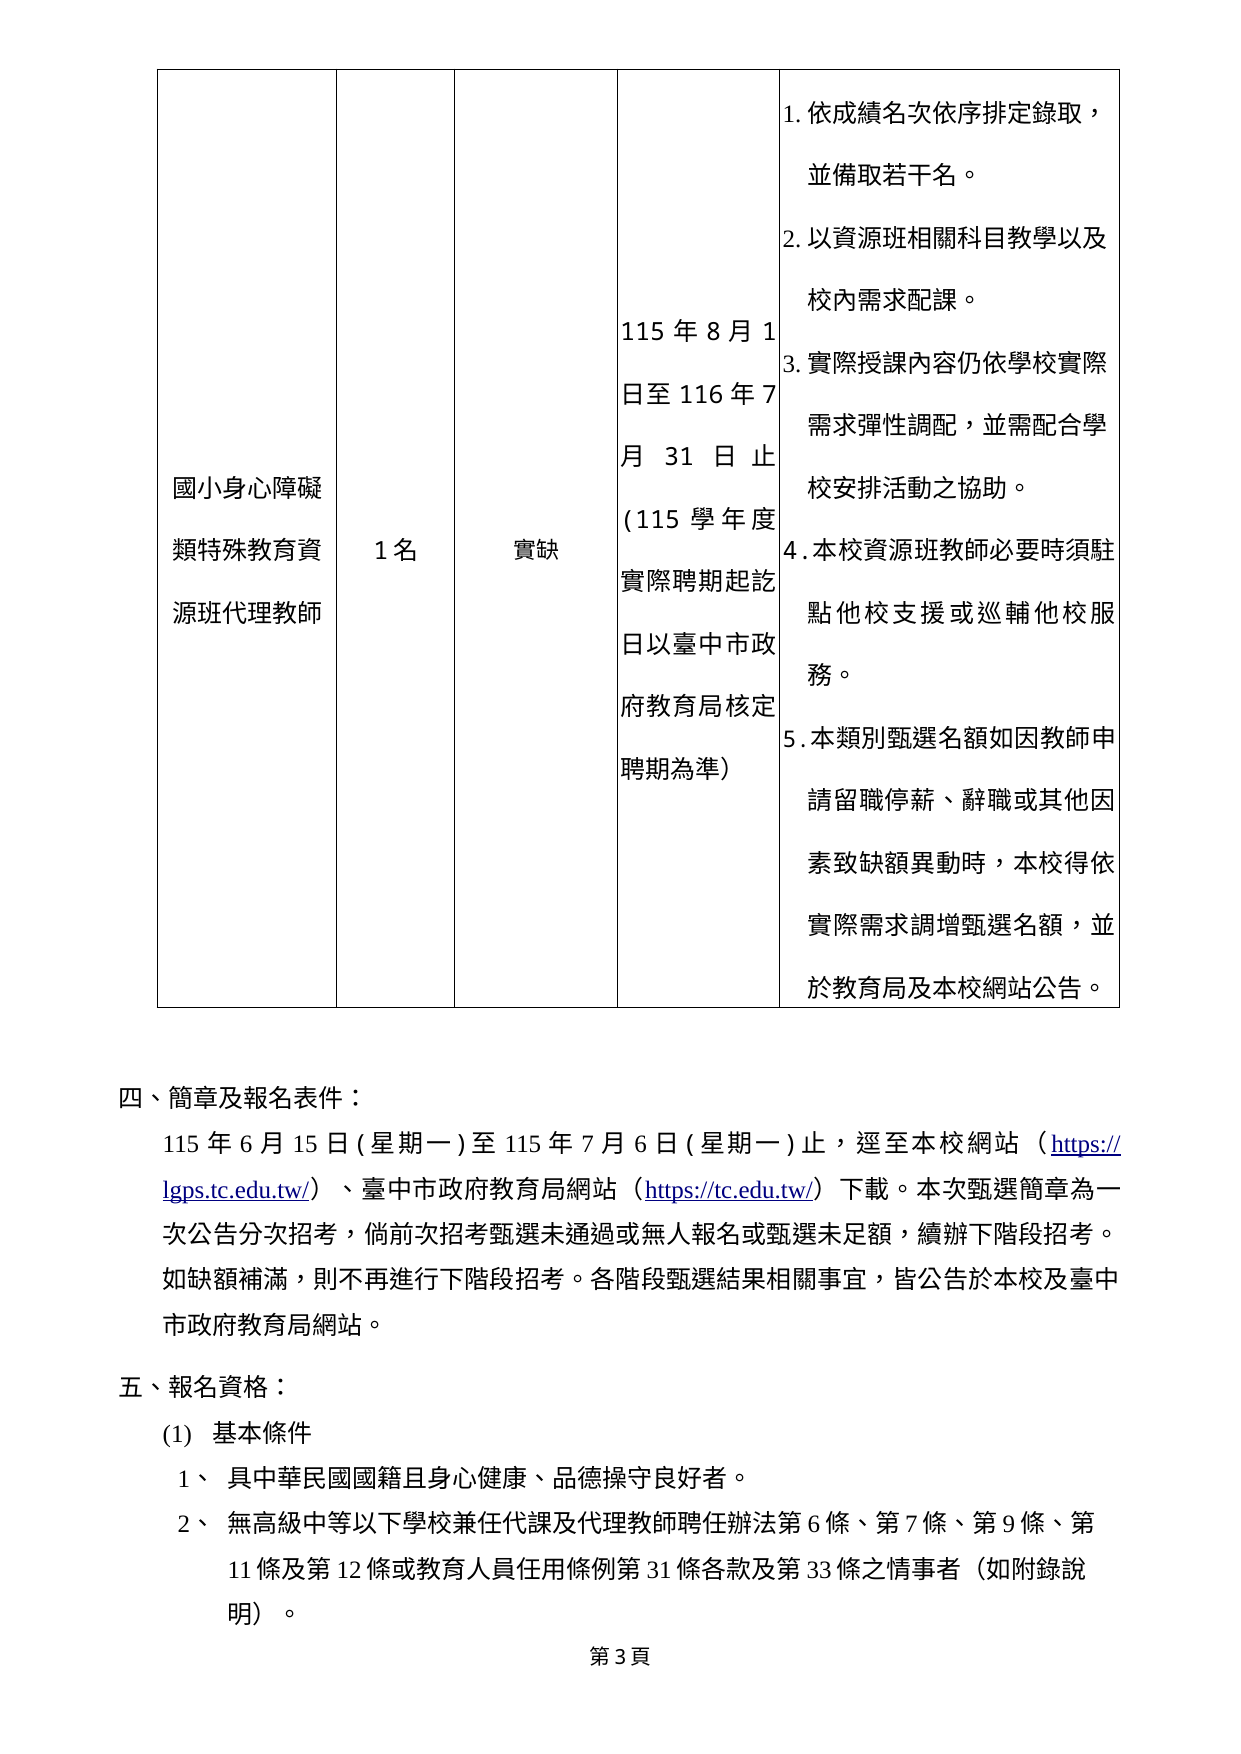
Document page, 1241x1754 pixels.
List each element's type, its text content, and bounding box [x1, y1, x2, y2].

text 四、簡章及報名表件： [118, 1079, 1122, 1115]
text 五、報名資格： [118, 1368, 1122, 1404]
table_cell 1. 依成績名次依序排定錄取，並備取若干名。 2. 以資源班相關科目教學以及校內需求配課。 3. 實際授課內容仍依學校實際需求彈性調配，並需配合學校安排活動之協助。 4.本校資源班教師必要時須駐點他校支援或巡輔他校服務。 5.本類別甄選名額如因教師申請留職停薪、辭職或其他因素致缺額異動時，本校得依實際需求調增甄選名額，並於教育局及本校網站公告。 [780, 70, 1119, 1007]
list 無高級中等以下學校兼任代課及代理教師聘任辦法第6條、第7條、第9條、第11條及第12條或教育人員任用條例第31條各款及第33條之情事者（如附錄說明）。 [177, 1504, 1122, 1631]
table_cell 1名 [337, 70, 454, 1007]
table_cell 115年8月1日至116年7月31日止(115學年度實際聘期起訖日以臺中市政府教育局核定聘期為準） [618, 70, 779, 1007]
text 115年6月15日(星期一)至115年7月6日(星期一)止，逕至本校網站（https://lgps.tc.edu.tw/）、臺中市政府教育局網站（https://tc.edu.tw/）下載。本次甄選簡章為一次公告分次招考，倘前次招考甄選未通過或無人報名或甄選未足額，續辦下階段招考。如缺額補滿，則不再進行下階段招考。各階段甄選結果相關事宜，皆公告於本校及臺中市政府教育局網站。 [162, 1124, 1122, 1341]
list 具中華民國國籍且身心健康、品德操守良好者。 [177, 1458, 1122, 1495]
table_cell 國小身心障礙類特殊教育資源班代理教師 [158, 70, 336, 1007]
list 基本條件 [162, 1413, 1122, 1449]
table_cell 實缺 [455, 70, 617, 1007]
